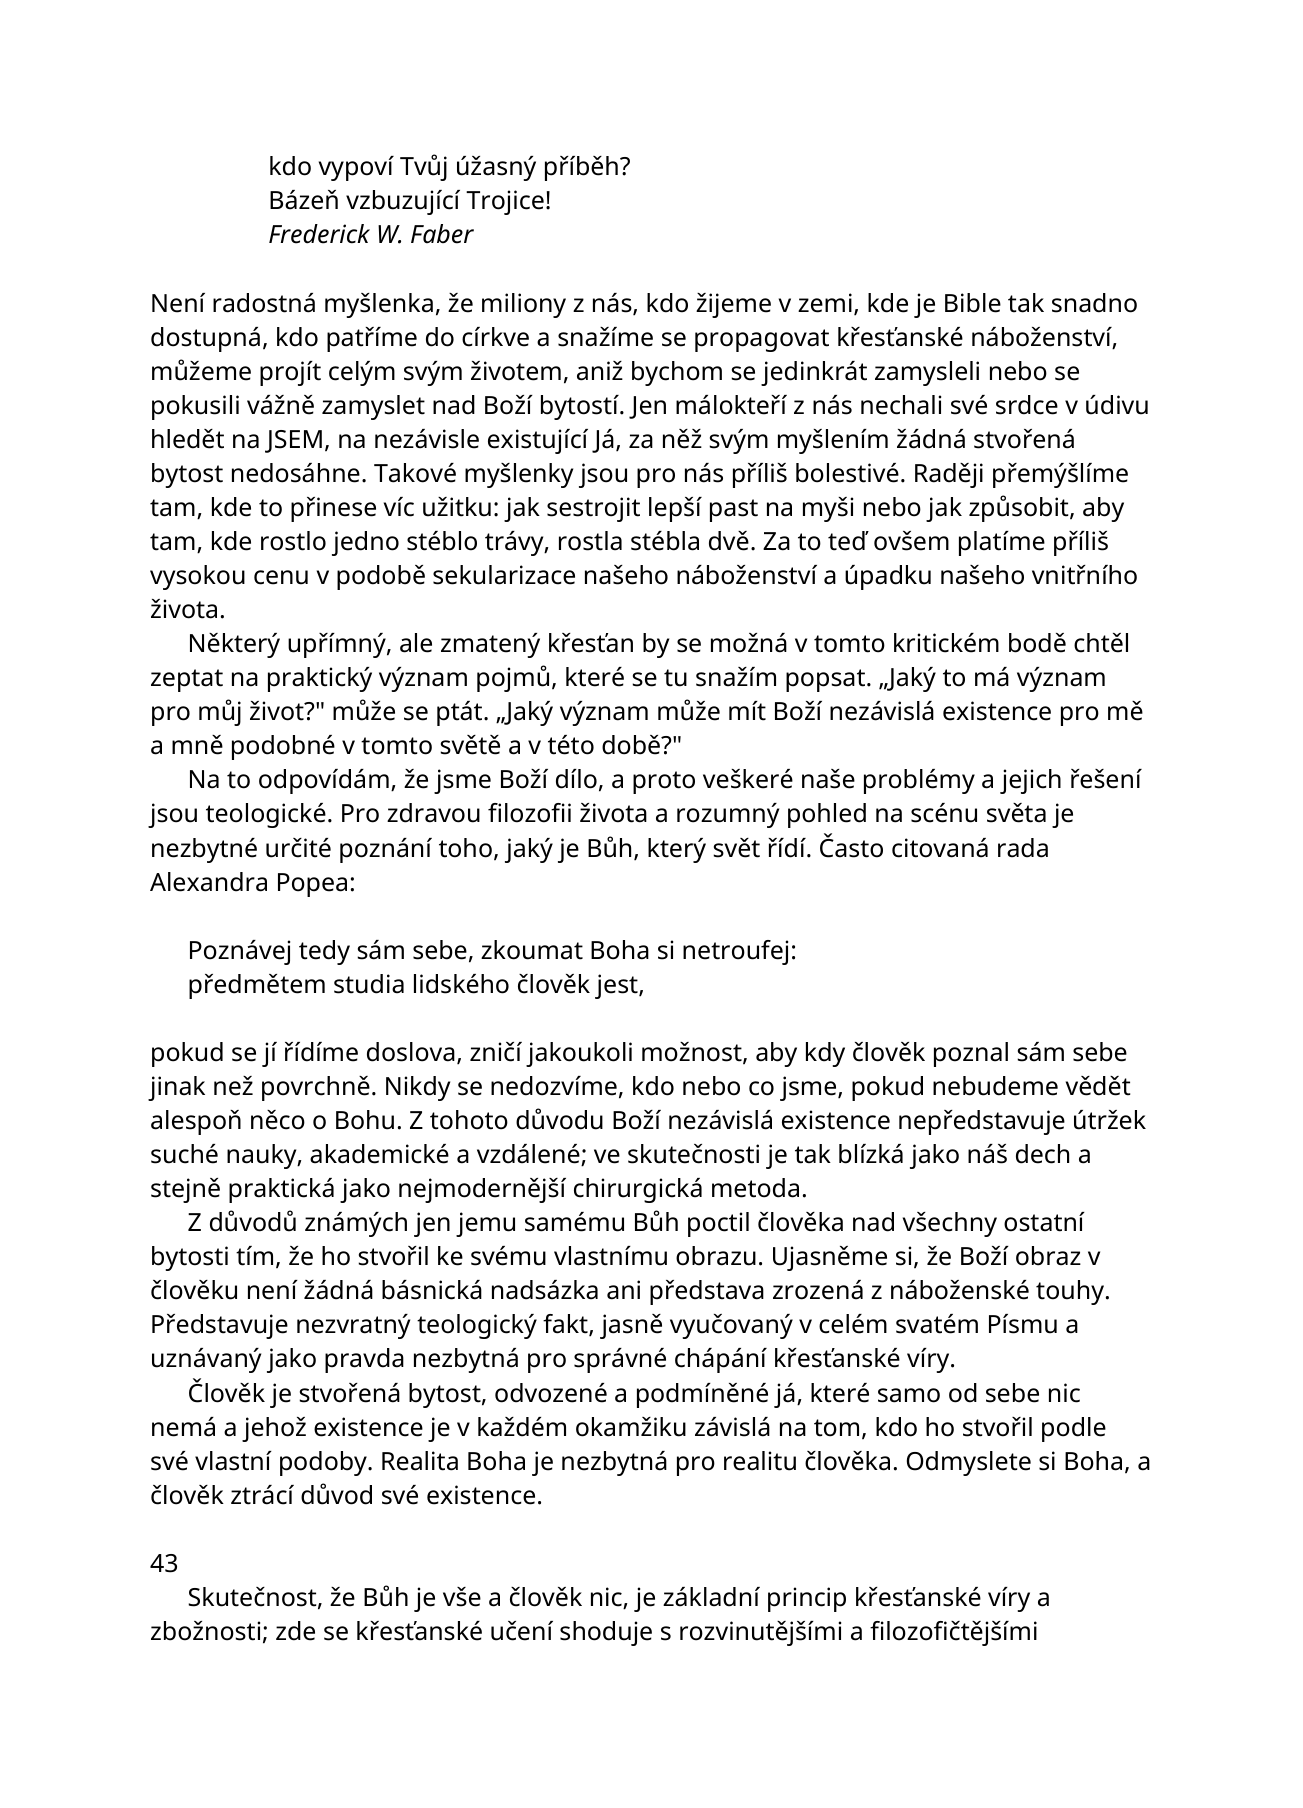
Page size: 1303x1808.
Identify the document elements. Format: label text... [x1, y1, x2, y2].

text Člověk je stvořená bytost, odvozené a podmíněné já, které samo od sebe nic nemá a jehož existence je v každém okamžiku závislá na tom, kdo ho stvořil podle své vlastní podoby. Realita Boha je nezbytná pro realitu člověka. Odmyslete si Boha, a člověk ztrácí důvod své existence. [150, 1375, 1152, 1511]
text Z důvodů známých jen jemu samému Bůh poctil člověka nad všechny ostatní bytosti tím, že ho stvořil ke svému vlastnímu obrazu. Ujasněme si, že Boží obraz v člověku není žádná básnická nadsázka ani představa zrozená z náboženské touhy. Představuje nezvratný teologický fakt, jasně vyučovaný v celém svatém Písmu a uznávaný jako pravda nezbytná pro správné chápání křesťanské víry. [150, 1205, 1152, 1375]
text Některý upřímný, ale zmatený křesťan by se možná v tomto kritickém bodě chtěl zeptat na praktický význam pojmů, které se tu snažím popsat. „Jaký to má význam pro můj život?" může se ptát. „Jaký význam může mít Boží nezávislá existence pro mě a mně podobné v tomto světě a v této době?" [150, 626, 1152, 762]
text Bázeň vzbuzující Trojice! [268, 183, 1152, 217]
text kdo vypoví Tvůj úžasný příběh? [268, 149, 1152, 183]
text Frederick W. Faber [268, 217, 1152, 251]
text předmětem studia lidského člověk jest, [150, 966, 1152, 1001]
text Není radostná myšlenka, že miliony z nás, kdo žijeme v zemi, kde je Bible tak snadno dostupná, kdo patříme do církve a snažíme se propagovat křesťanské náboženství, můžeme projít celým svým životem, aniž bychom se jedinkrát zamysleli nebo se pokusili vážně zamyslet nad Boží bytostí. Jen málokteří z nás nechali své srdce v údivu hledět na JSEM, na nezávisle existující Já, za něž svým myšlením žádná stvořená bytost nedosáhne. Takové myšlenky jsou pro nás příliš bolestivé. Raději přemýšlíme tam, kde to přinese víc užitku: jak sestrojit lepší past na myši nebo jak způsobit, aby tam, kde rostlo jedno stéblo trávy, rostla stébla dvě. Za to teď ovšem platíme příliš vysokou cenu v podobě sekularizace našeho náboženství a úpadku našeho vnitřního života. [150, 285, 1152, 626]
text 43 [150, 1546, 1152, 1579]
text pokud se jí řídíme doslova, zničí jakoukoli možnost, aby kdy člověk poznal sám sebe jinak než povrchně. Nikdy se nedozvíme, kdo nebo co jsme, pokud nebudeme vědět alespoň něco o Bohu. Z tohoto důvodu Boží nezávislá existence nepředstavuje útržek suché nauky, akademické a vzdálené; ve skutečnosti je tak blízká jako náš dech a stejně praktická jako nejmodernější chirurgická metoda. [150, 1034, 1152, 1205]
text Poznávej tedy sám sebe, zkoumat Boha si netroufej: [150, 932, 1152, 966]
text Na to odpovídám, že jsme Boží dílo, a proto veškeré naše problémy a jejich řešení jsou teologické. Pro zdravou filozofii života a rozumný pohled na scénu světa je nezbytné určité poznání toho, jaký je Bůh, který svět řídí. Často citovaná rada Alexandra Popea: [150, 762, 1152, 898]
text Skutečnost, že Bůh je vše a člověk nic, je základní princip křesťanské víry a zbožnosti; zde se křesťanské učení shoduje s rozvinutějšími a filozofičtějšími [150, 1579, 1152, 1648]
